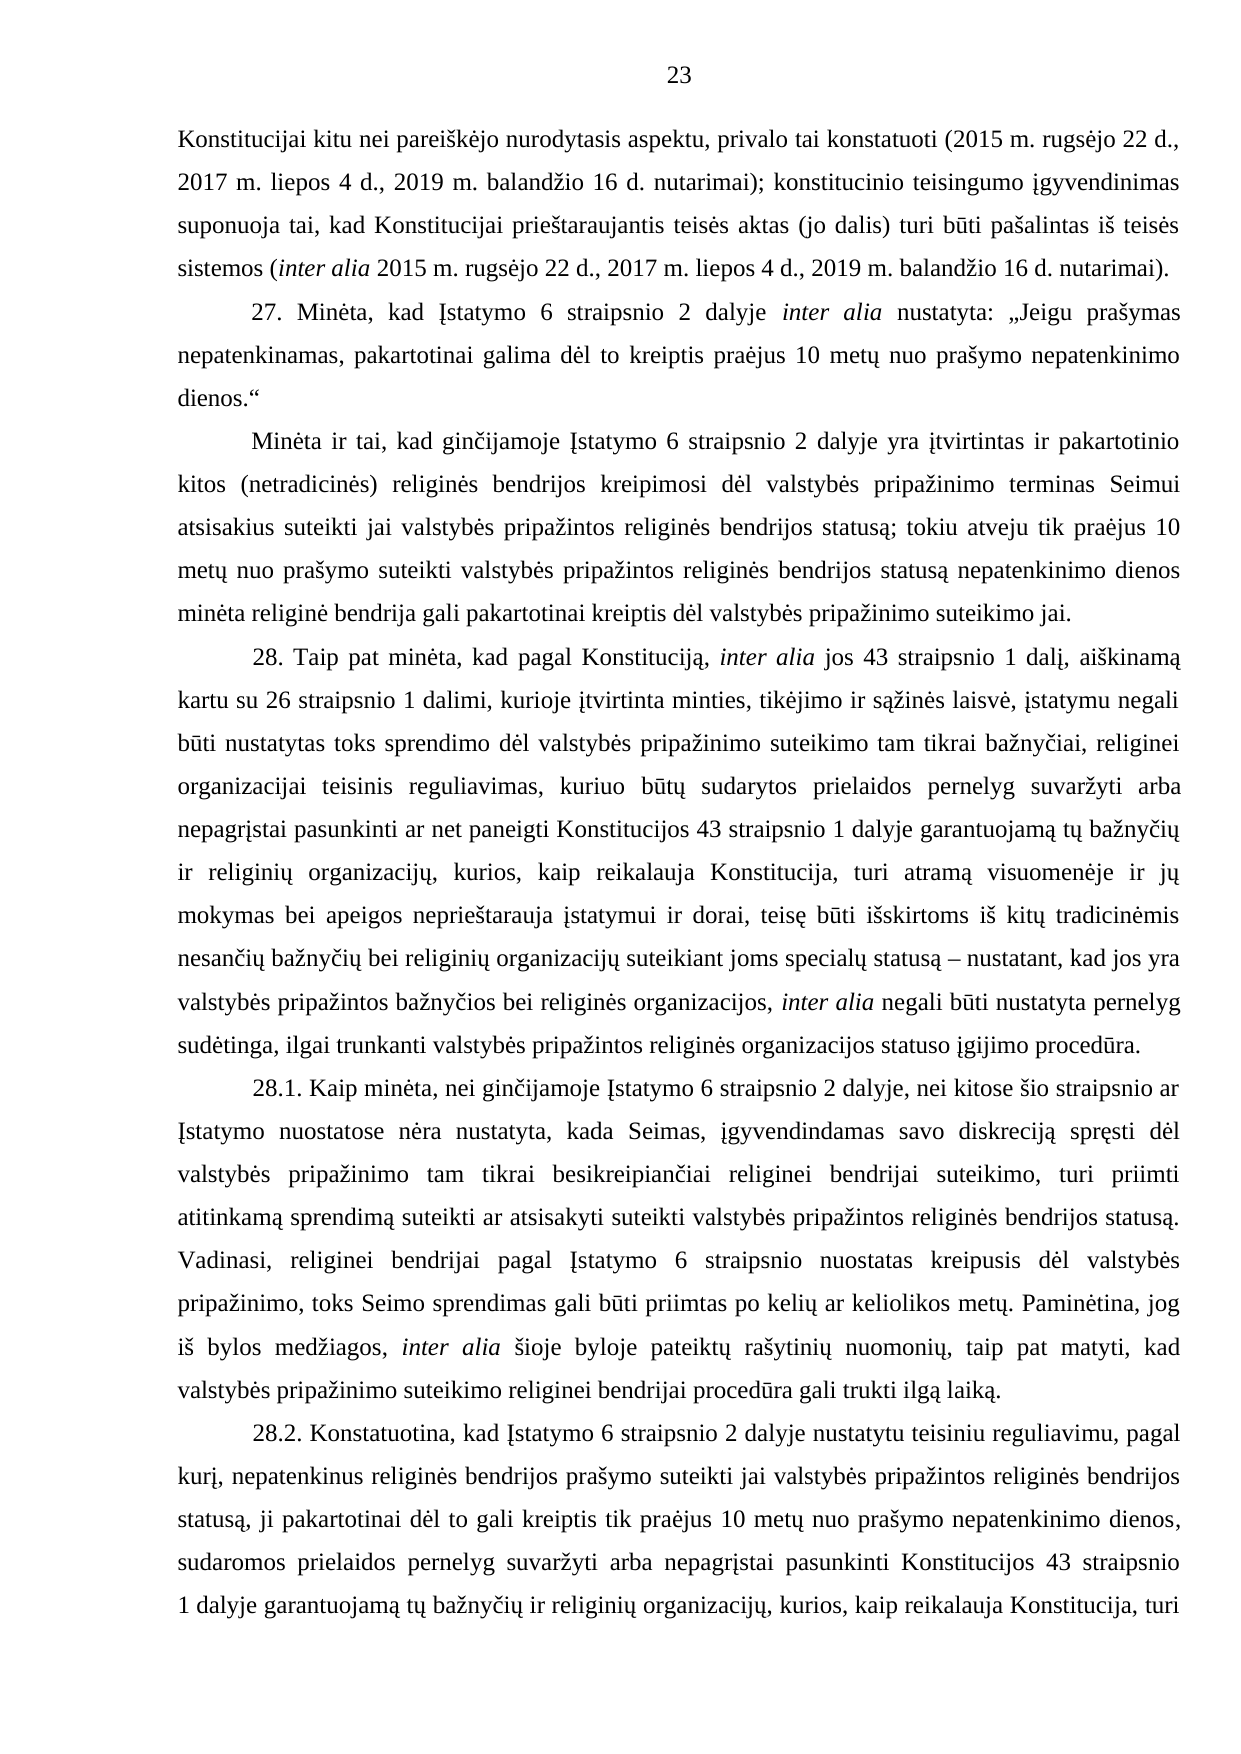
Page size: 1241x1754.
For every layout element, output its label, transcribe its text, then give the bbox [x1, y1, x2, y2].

text 28. Taip pat minėta, kad pagal Konstituciją, inter alia jos 43 straipsnio 1 dalį, aiškinamą kartu su 26 straipsnio 1 dalimi, kurioje įtvirtinta minties, tikėjimo ir sąžinės laisvė, įstatymu negali būti nustatytas toks sprendimo dėl valstybės pripažinimo suteikimo tam tikrai bažnyčiai, religinei organizacijai teisinis reguliavimas, kuriuo būtų sudarytos prielaidos pernelyg suvaržyti arba nepagrįstai pasunkinti ar net paneigti Konstitucijos 43 straipsnio 1 dalyje garantuojamą tų bažnyčių ir religinių organizacijų, kurios, kaip reikalauja Konstitucija, turi atramą visuomenėje ir jų mokymas bei apeigos neprieštarauja įstatymui ir dorai, teisę būti išskirtoms iš kitų tradicinėmis nesančių bažnyčių bei religinių organizacijų suteikiant joms specialų statusą – nustatant, kad jos yra valstybės pripažintos bažnyčios bei religinės organizacijos, inter alia negali būti nustatyta pernelyg sudėtinga, ilgai trunkanti valstybės pripažintos religinės organizacijos statuso įgijimo procedūra. [177, 642, 1181, 1058]
text 27. Minėta, kad Įstatymo 6 straipsnio 2 dalyje inter alia nustatyta: „Jeigu prašymas nepatenkinamas, pakartotinai galima dėl to kreiptis praėjus 10 metų nuo prašymo nepatenkinimo dienos.“ [177, 297, 1181, 412]
text Konstitucijai kitu nei pareiškėjo nurodytasis aspektu, privalo tai konstatuoti (2015 m. rugsėjo 22 d., 2017 m. liepos 4 d., 2019 m. balandžio 16 d. nutarimai); konstitucinio teisingumo įgyvendinimas suponuoja tai, kad Konstitucijai prieštaraujantis teisės aktas (jo dalis) turi būti pašalintas iš teisės sistemos (inter alia 2015 m. rugsėjo 22 d., 2017 m. liepos 4 d., 2019 m. balandžio 16 d. nutarimai). [177, 124, 1181, 282]
text 28.2. Konstatuotina, kad Įstatymo 6 straipsnio 2 dalyje nustatytu teisiniu reguliavimu, pagal kurį, nepatenkinus religinės bendrijos prašymo suteikti jai valstybės pripažintos religinės bendrijos statusą, ji pakartotinai dėl to gali kreiptis tik praėjus 10 metų nuo prašymo nepatenkinimo dienos, sudaromos prielaidos pernelyg suvaržyti arba nepagrįstai pasunkinti Konstitucijos 43 straipsnio 1 dalyje garantuojamą tų bažnyčių ir religinių organizacijų, kurios, kaip reikalauja Konstitucija, turi [177, 1418, 1181, 1619]
text 28.1. Kaip minėta, nei ginčijamoje Įstatymo 6 straipsnio 2 dalyje, nei kitose šio straipsnio ar Įstatymo nuostatose nėra nustatyta, kada Seimas, įgyvendindamas savo diskreciją spręsti dėl valstybės pripažinimo tam tikrai besikreipiančiai religinei bendrijai suteikimo, turi priimti atitinkamą sprendimą suteikti ar atsisakyti suteikti valstybės pripažintos religinės bendrijos statusą. Vadinasi, religinei bendrijai pagal Įstatymo 6 straipsnio nuostatas kreipusis dėl valstybės pripažinimo, toks Seimo sprendimas gali būti priimtas po kelių ar keliolikos metų. Paminėtina, jog iš bylos medžiagos, inter alia šioje byloje pateiktų rašytinių nuomonių, taip pat matyti, kad valstybės pripažinimo suteikimo religinei bendrijai procedūra gali trukti ilgą laiką. [177, 1073, 1181, 1403]
text Minėta ir tai, kad ginčijamoje Įstatymo 6 straipsnio 2 dalyje yra įtvirtintas ir pakartotinio kitos (netradicinės) religinės bendrijos kreipimosi dėl valstybės pripažinimo terminas Seimui atsisakius suteikti jai valstybės pripažintos religinės bendrijos statusą; tokiu atveju tik praėjus 10 metų nuo prašymo suteikti valstybės pripažintos religinės bendrijos statusą nepatenkinimo dienos minėta religinė bendrija gali pakartotinai kreiptis dėl valstybės pripažinimo suteikimo jai. [177, 426, 1181, 627]
